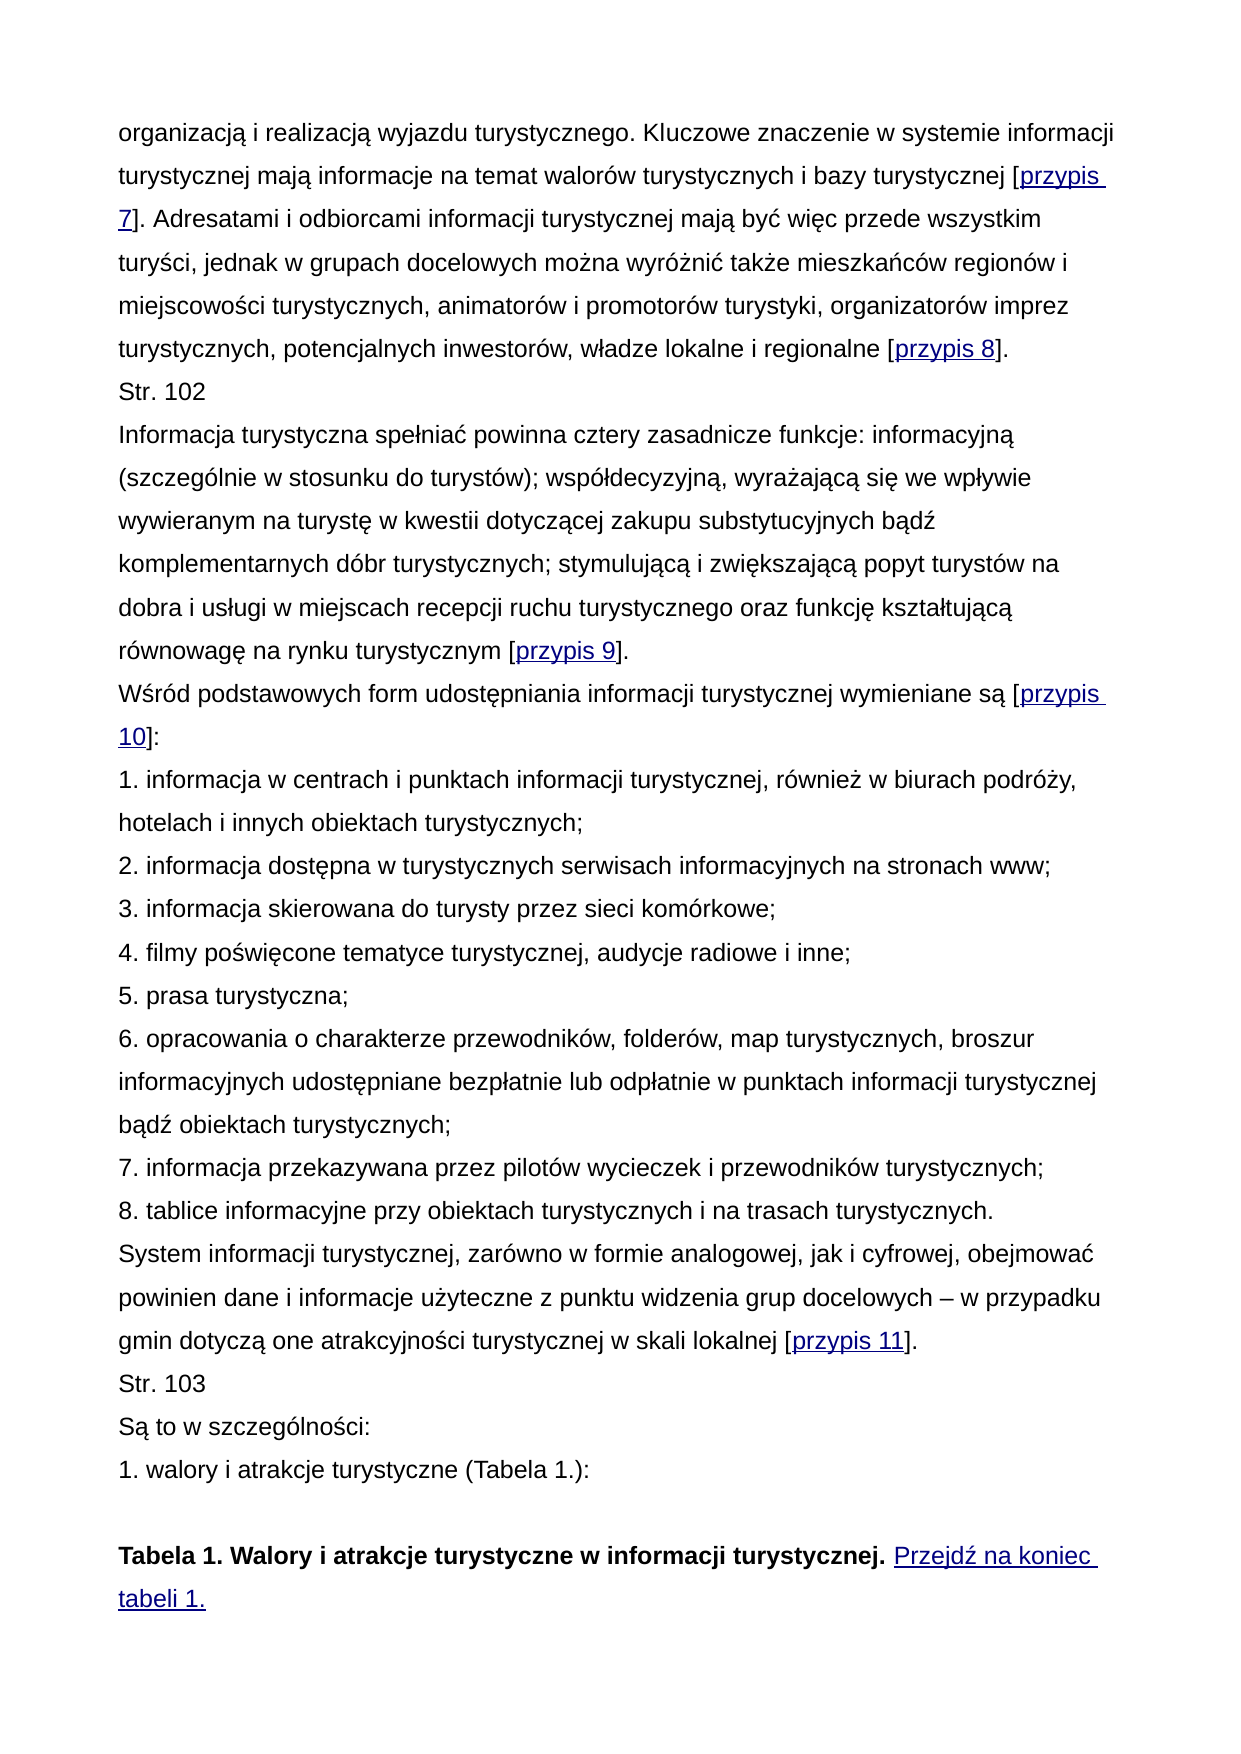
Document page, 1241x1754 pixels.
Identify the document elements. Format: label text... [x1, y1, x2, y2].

text Str. 103 [118, 1369, 1122, 1397]
text 1. walory i atrakcje turystyczne (Tabela 1.): [118, 1455, 1122, 1484]
text 3. informacja skierowana do turysty przez sieci komórkowe; [118, 894, 1122, 923]
text 2. informacja dostępna w turystycznych serwisach informacyjnych na stronach www; [118, 851, 1122, 880]
text 6. opracowania o charakterze przewodników, folderów, map turystycznych, broszur informacyjnych udostępniane bezpłatnie lub odpłatnie w punktach informacji turystycznej bądź obiektach turystycznych; [118, 1024, 1122, 1139]
text Informacja turystyczna spełniać powinna cztery zasadnicze funkcje: informacyjną (szczególnie w stosunku do turystów); współdecyzyjną, wyrażającą się we wpływie wywieranym na turystę w kwestii dotyczącej zakupu substytucyjnych bądź komplementarnych dóbr turystycznych; stymulującą i zwiększającą popyt turystów na dobra i usługi w miejscach recepcji ruchu turystycznego oraz funkcję kształtującą równowagę na rynku turystycznym [przypis 9]. [118, 420, 1122, 664]
text 5. prasa turystyczna; [118, 981, 1122, 1009]
text System informacji turystycznej, zarówno w formie analogowej, jak i cyfrowej, obejmować powinien dane i informacje użyteczne z punktu widzenia grup docelowych – w przypadku gmin dotyczą one atrakcyjności turystycznej w skali lokalnej [przypis 11]. [118, 1239, 1122, 1354]
text organizacją i realizacją wyjazdu turystycznego. Kluczowe znaczenie w systemie informacji turystycznej mają informacje na temat walorów turystycznych i bazy turystycznej [przypis 7]. Adresatami i odbiorcami informacji turystycznej mają być więc przede wszystkim turyści, jednak w grupach docelowych można wyróżnić także mieszkańców regionów i miejscowości turystycznych, animatorów i promotorów turystyki, organizatorów imprez turystycznych, potencjalnych inwestorów, władze lokalne i regionalne [przypis 8]. [118, 118, 1122, 362]
text Wśród podstawowych form udostępniania informacji turystycznej wymieniane są [przypis 10]: [118, 679, 1122, 751]
text Są to w szczególności: [118, 1412, 1122, 1441]
text 8. tablice informacyjne przy obiektach turystycznych i na trasach turystycznych. [118, 1196, 1122, 1225]
text 7. informacja przekazywana przez pilotów wycieczek i przewodników turystycznych; [118, 1153, 1122, 1182]
text Str. 102 [118, 377, 1122, 406]
text 4. filmy poświęcone tematyce turystycznej, audycje radiowe i inne; [118, 937, 1122, 966]
text 1. informacja w centrach i punktach informacji turystycznej, również w biurach podróży, hotelach i innych obiektach turystycznych; [118, 765, 1122, 837]
text Tabela 1. Walory i atrakcje turystyczne w informacji turystycznej. Przejdź na koniec tabeli 1. [118, 1541, 1122, 1613]
